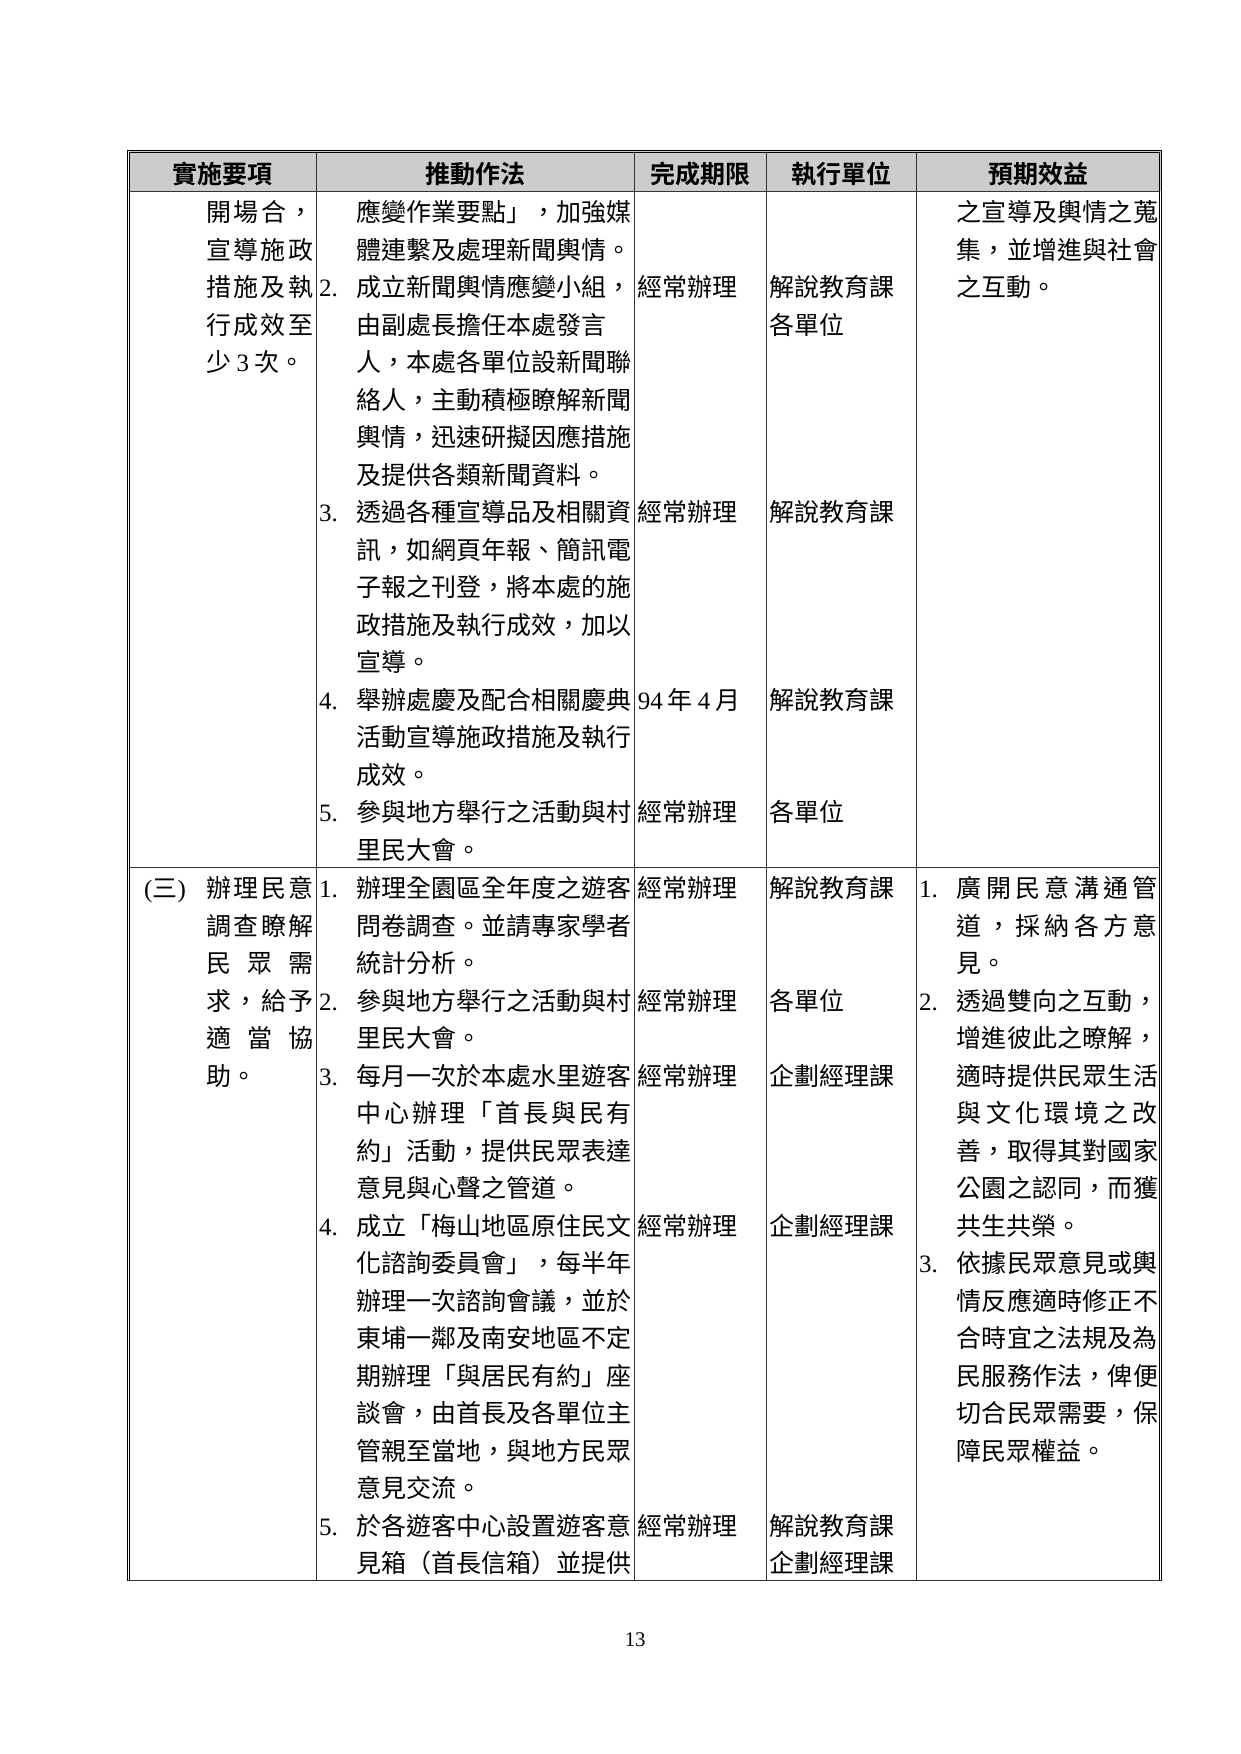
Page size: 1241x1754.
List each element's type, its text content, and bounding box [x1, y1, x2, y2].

table_cell 善用各項管道及公開場合，宣導施政措施及執行成效至少3次。 [130, 192, 316, 867]
table_header 預期效益 [917, 153, 1159, 191]
table_header 執行單位 [767, 153, 916, 191]
table_cell 經常辦理 經常辦理 94年4月 經常辦理 [635, 192, 766, 867]
table_cell 廣開民意溝通管道，採納各方意見。 透過雙向之互動，增進彼此之暸解，適時提供民眾生活與文化環境之改善，取得其對國家公園之認同，而獲共生共榮。 依據民眾意見或輿情反應適時修正不合時宜之法規及為民服務作法，俾便切合民眾需要，保障民眾權益。 [917, 868, 1159, 1580]
table_cell 辦理民意調查瞭解民眾需求，給予適當協助。 [130, 868, 316, 1580]
table_cell 經常辦理 經常辦理 經常辦理 經常辦理 經常辦理 [635, 868, 766, 1580]
table_cell 辦理全園區全年度之遊客問卷調查。並請專家學者統計分析。 參與地方舉行之活動與村里民大會。 每月一次於本處水里遊客中心辦理「首長與民有約」活動，提供民眾表達意見與心聲之管道。 成立「梅山地區原住民文化諮詢委員會」，每半年辦理一次諮詢會議，並於東埔一鄰及南安地區不定期辦理「與居民有約」座談會，由首長及各單位主管親至當地，與地方民眾意見交流。 於各遊客中心設置遊客意見箱（首長信箱）並提供 [317, 868, 634, 1580]
table_header 完成期限 [635, 153, 766, 191]
table_cell 解說教育課 各單位 企劃經理課 企劃經理課 解說教育課 企劃經理課 [767, 868, 916, 1580]
table_cell 訂定「內政部營建署玉山國家公園管理處新聞輿情應變作業要點」，加強媒體連繫及處理新聞輿情。 成立新聞輿情應變小組，由副處長擔任本處發言人，本處各單位設新聞聯絡人，主動積極瞭解新聞輿情，迅速研擬因應措施及提供各類新聞資料。 透過各種宣導品及相關資訊，如網頁年報、簡訊電子報之刊登，將本處的施政措施及執行成效，加以宣導。 舉辦處慶及配合相關慶典活動宣導施政措施及執行成效。 參與地方舉行之活動與村里民大會。 [317, 192, 634, 867]
table_header 實施要項 [130, 153, 316, 191]
table_cell 解說教育課 各單位 解說教育課 解說教育課 各單位 [767, 192, 916, 867]
table_header 推動作法 [317, 153, 634, 191]
table_cell 之宣導及輿情之蒐集，並增進與社會之互動。 [917, 192, 1159, 867]
